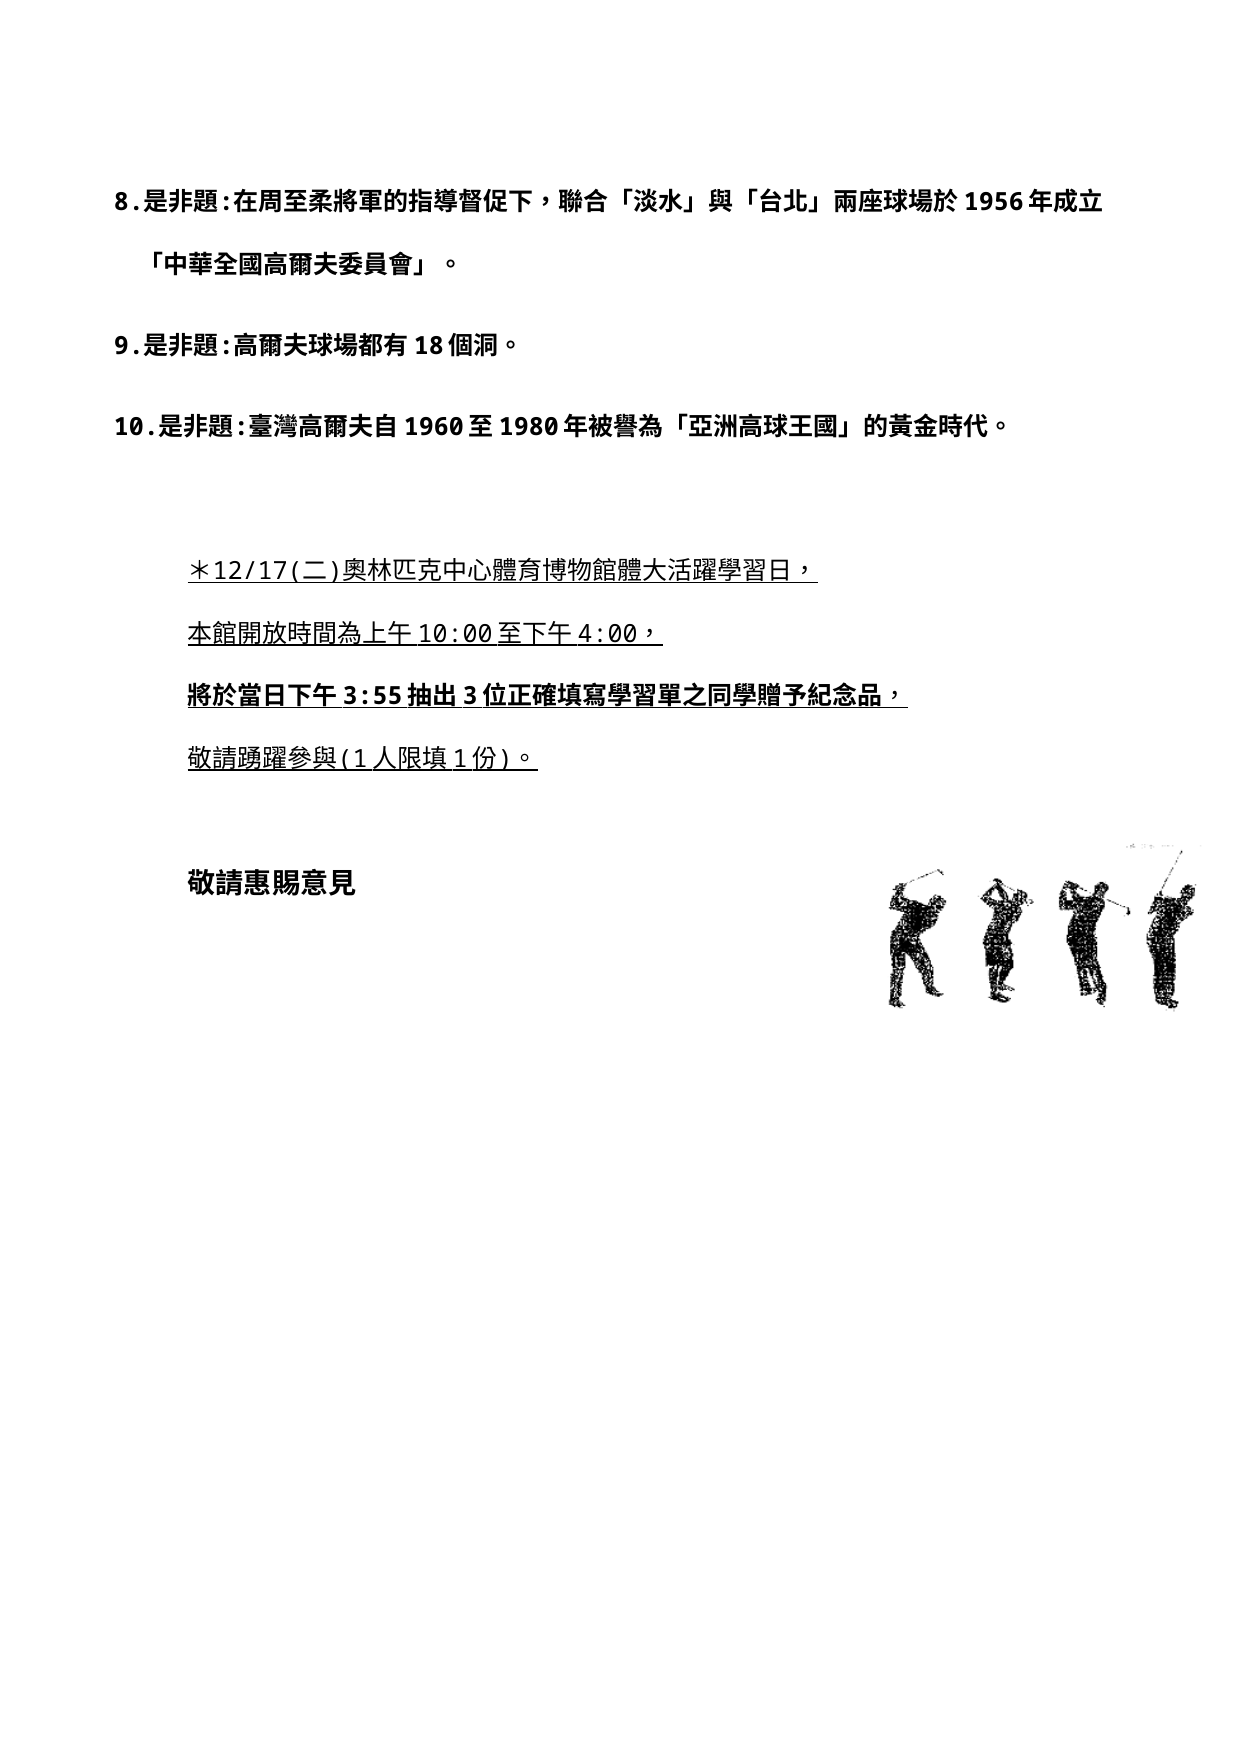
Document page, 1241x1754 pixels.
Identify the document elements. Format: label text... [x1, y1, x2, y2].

text 將於當日下午3:55抽出3位正確填寫學習單之同學贈予紀念品， [187, 652, 1093, 714]
text 8.是非題:在周至柔將軍的指導督促下，聯合「淡水」與「台北」兩座球場於1956年成立「中華全國高爾夫委員會」。 [114, 158, 1132, 283]
text ＊12/17(二)奧林匹克中心體育博物館體大活躍學習日， [187, 527, 1093, 589]
text 敬請惠賜意見 [187, 839, 1093, 902]
text 敬請踴躍參與(1人限填1份)。 [187, 714, 1093, 777]
text 9.是非題:高爾夫球場都有18個洞。 [114, 302, 1132, 364]
text 10.是非題:臺灣高爾夫自1960至1980年被譽為「亞洲高球王國」的黃金時代。 [114, 383, 1132, 446]
text 本館開放時間為上午10:00至下午4:00， [187, 589, 1093, 652]
